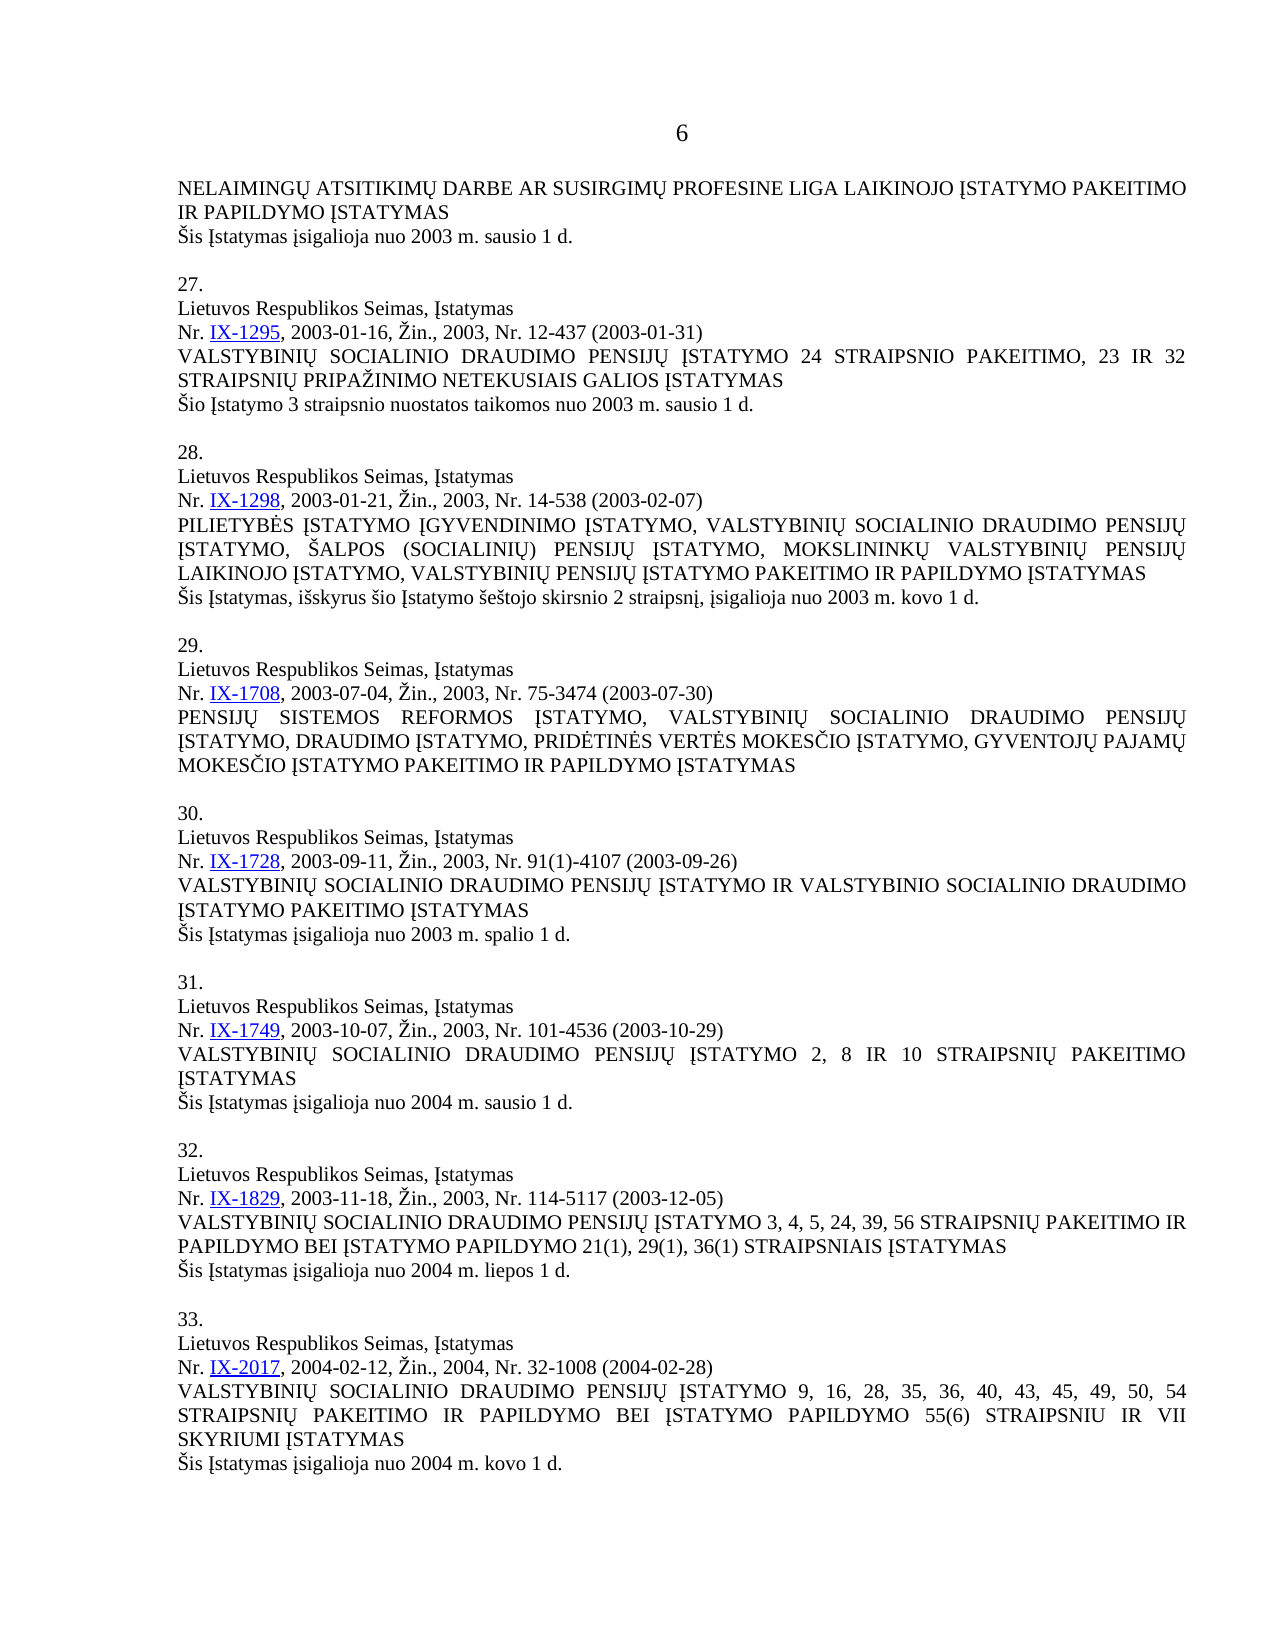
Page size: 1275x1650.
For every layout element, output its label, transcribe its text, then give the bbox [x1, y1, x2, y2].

text Nr. IX-1298, 2003-01-21, Žin., 2003, Nr. 14-538 (2003-02-07) [177, 488, 1187, 512]
text Nr. IX-1295, 2003-01-16, Žin., 2003, Nr. 12-437 (2003-01-31) [177, 320, 1187, 344]
text 28. [177, 440, 1187, 464]
text PENSIJŲ SISTEMOS REFORMOS ĮSTATYMO, VALSTYBINIŲ SOCIALINIO DRAUDIMO PENSIJŲ ĮSTATYMO, DRAUDIMO ĮSTATYMO, PRIDĖTINĖS VERTĖS MOKESČIO ĮSTATYMO, GYVENTOJŲ PAJAMŲ MOKESČIO ĮSTATYMO PAKEITIMO IR PAPILDYMO ĮSTATYMAS [177, 705, 1187, 777]
text 27. [177, 272, 1187, 296]
text Lietuvos Respublikos Seimas, Įstatymas [177, 994, 1187, 1018]
text VALSTYBINIŲ SOCIALINIO DRAUDIMO PENSIJŲ ĮSTATYMO 2, 8 IR 10 STRAIPSNIŲ PAKEITIMO ĮSTATYMAS [177, 1042, 1187, 1090]
text NELAIMINGŲ ATSITIKIMŲ DARBE AR SUSIRGIMŲ PROFESINE LIGA LAIKINOJO ĮSTATYMO PAKEITIMO IR PAPILDYMO ĮSTATYMAS [177, 176, 1187, 224]
text Nr. IX-1829, 2003-11-18, Žin., 2003, Nr. 114-5117 (2003-12-05) [177, 1186, 1187, 1210]
text Lietuvos Respublikos Seimas, Įstatymas [177, 296, 1187, 320]
text VALSTYBINIŲ SOCIALINIO DRAUDIMO PENSIJŲ ĮSTATYMO 9, 16, 28, 35, 36, 40, 43, 45, 49, 50, 54 STRAIPSNIŲ PAKEITIMO IR PAPILDYMO BEI ĮSTATYMO PAPILDYMO 55(6) STRAIPSNIU IR VII SKYRIUMI ĮSTATYMAS [177, 1379, 1187, 1451]
text Nr. IX-2017, 2004-02-12, Žin., 2004, Nr. 32-1008 (2004-02-28) [177, 1355, 1187, 1379]
text Šio Įstatymo 3 straipsnio nuostatos taikomos nuo 2003 m. sausio 1 d. [177, 392, 1187, 416]
text Lietuvos Respublikos Seimas, Įstatymas [177, 464, 1187, 488]
text Šis Įstatymas įsigalioja nuo 2004 m. liepos 1 d. [177, 1258, 1187, 1282]
text Lietuvos Respublikos Seimas, Įstatymas [177, 1162, 1187, 1186]
text Šis Įstatymas įsigalioja nuo 2004 m. sausio 1 d. [177, 1090, 1187, 1114]
text VALSTYBINIŲ SOCIALINIO DRAUDIMO PENSIJŲ ĮSTATYMO 24 STRAIPSNIO PAKEITIMO, 23 IR 32 STRAIPSNIŲ PRIPAŽINIMO NETEKUSIAIS GALIOS ĮSTATYMAS [177, 344, 1187, 392]
text PILIETYBĖS ĮSTATYMO ĮGYVENDINIMO ĮSTATYMO, VALSTYBINIŲ SOCIALINIO DRAUDIMO PENSIJŲ ĮSTATYMO, ŠALPOS (SOCIALINIŲ) PENSIJŲ ĮSTATYMO, MOKSLININKŲ VALSTYBINIŲ PENSIJŲ LAIKINOJO ĮSTATYMO, VALSTYBINIŲ PENSIJŲ ĮSTATYMO PAKEITIMO IR PAPILDYMO ĮSTATYMAS [177, 512, 1187, 585]
text Šis Įstatymas, išskyrus šio Įstatymo šeštojo skirsnio 2 straipsnį, įsigalioja nuo 2003 m. kovo 1 d. [177, 585, 1187, 609]
text 30. [177, 801, 1187, 825]
text Lietuvos Respublikos Seimas, Įstatymas [177, 825, 1187, 849]
text Šis Įstatymas įsigalioja nuo 2004 m. kovo 1 d. [177, 1451, 1186, 1475]
text VALSTYBINIŲ SOCIALINIO DRAUDIMO PENSIJŲ ĮSTATYMO IR VALSTYBINIO SOCIALINIO DRAUDIMO ĮSTATYMO PAKEITIMO ĮSTATYMAS [177, 873, 1187, 922]
text VALSTYBINIŲ SOCIALINIO DRAUDIMO PENSIJŲ ĮSTATYMO 3, 4, 5, 24, 39, 56 STRAIPSNIŲ PAKEITIMO IR PAPILDYMO BEI ĮSTATYMO PAPILDYMO 21(1), 29(1), 36(1) STRAIPSNIAIS ĮSTATYMAS [177, 1210, 1187, 1258]
text Lietuvos Respublikos Seimas, Įstatymas [177, 657, 1187, 681]
text Šis Įstatymas įsigalioja nuo 2003 m. sausio 1 d. [177, 224, 1187, 248]
text Nr. IX-1728, 2003-09-11, Žin., 2003, Nr. 91(1)-4107 (2003-09-26) [177, 849, 1187, 873]
text 32. [177, 1138, 1187, 1162]
text Nr. IX-1708, 2003-07-04, Žin., 2003, Nr. 75-3474 (2003-07-30) [177, 681, 1187, 705]
text 31. [177, 970, 1187, 994]
text 33. [177, 1307, 1187, 1331]
text Lietuvos Respublikos Seimas, Įstatymas [177, 1331, 1187, 1355]
text Šis Įstatymas įsigalioja nuo 2003 m. spalio 1 d. [177, 922, 1187, 946]
text 29. [177, 633, 1187, 657]
text Nr. IX-1749, 2003-10-07, Žin., 2003, Nr. 101-4536 (2003-10-29) [177, 1018, 1187, 1042]
